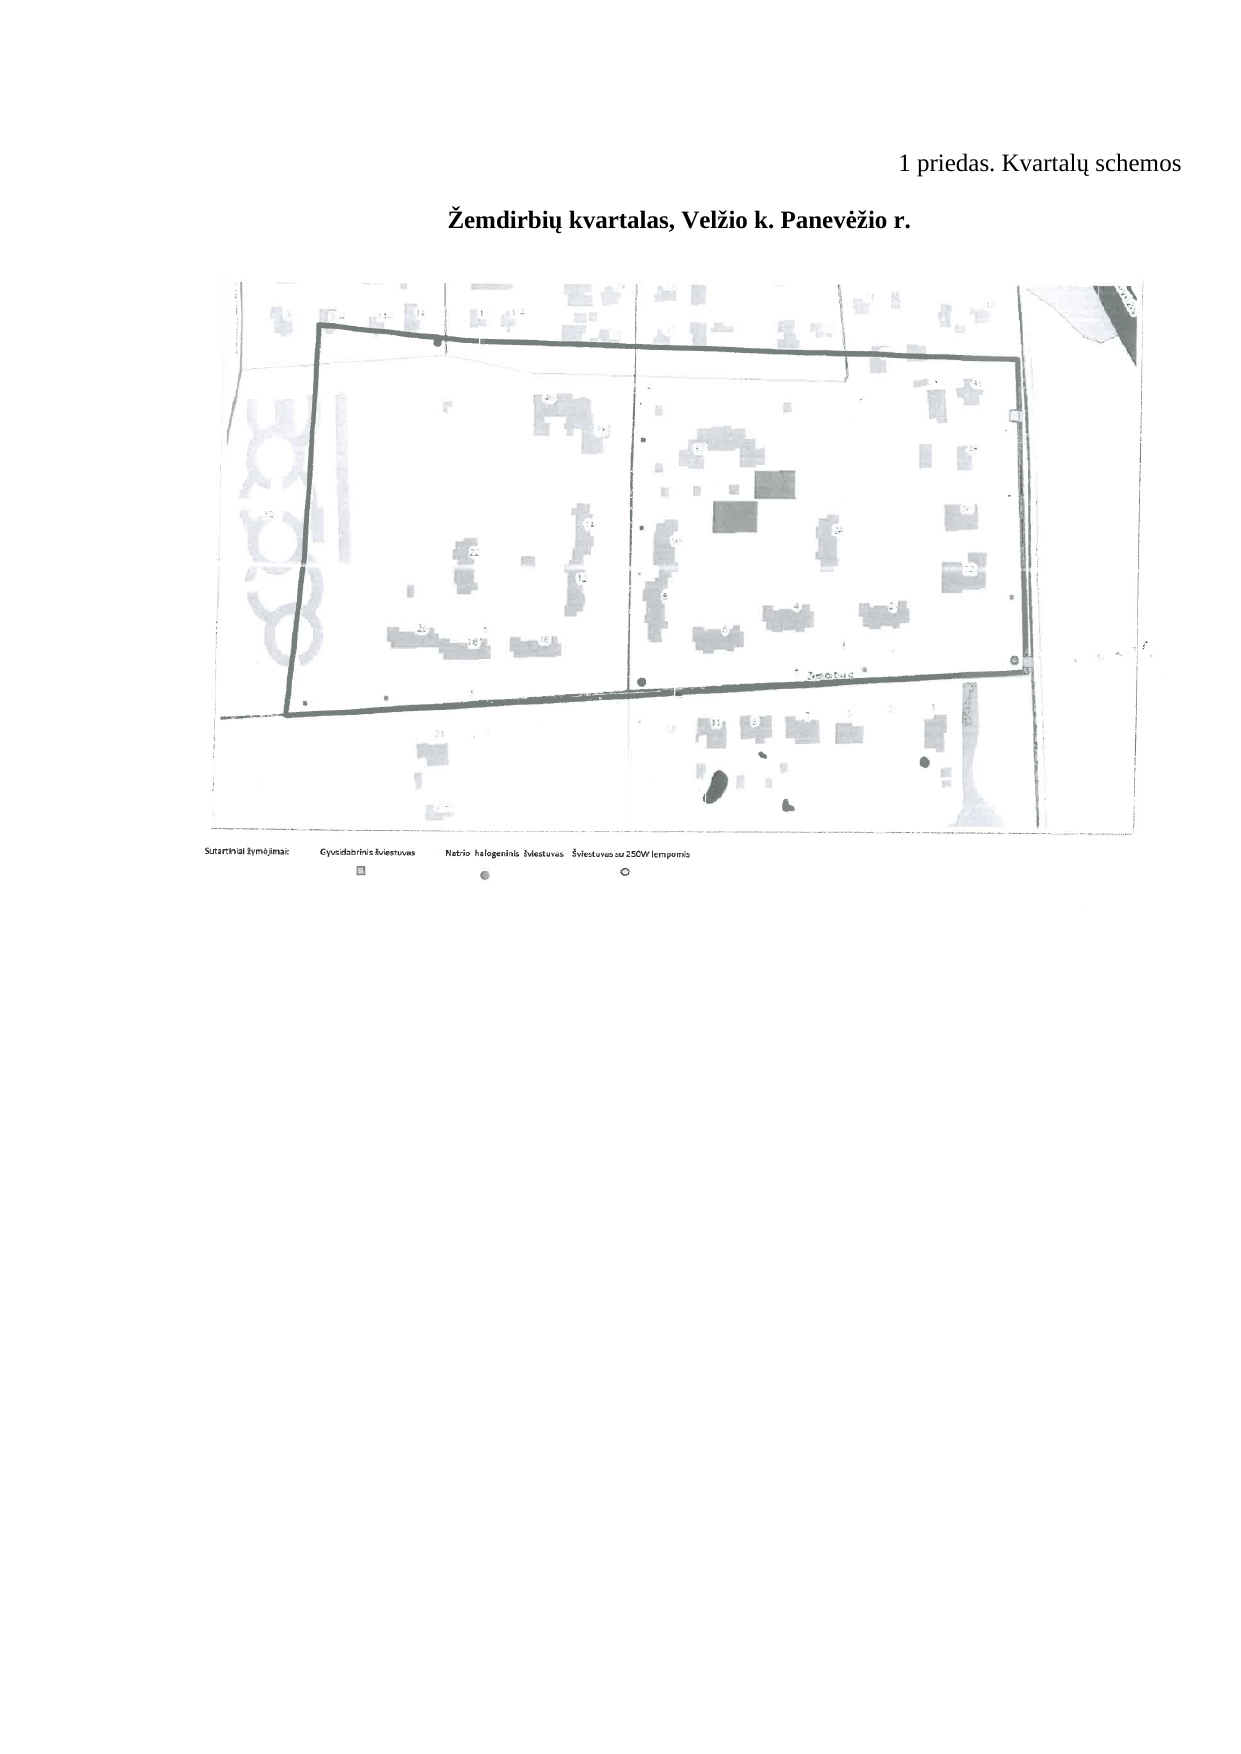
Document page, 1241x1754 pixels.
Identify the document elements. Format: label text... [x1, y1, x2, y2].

text Žemdirbių kvartalas, Velžio k. Panevėžio r. [177, 205, 1181, 234]
text 1 priedas. Kvartalų schemos [177, 148, 1181, 176]
